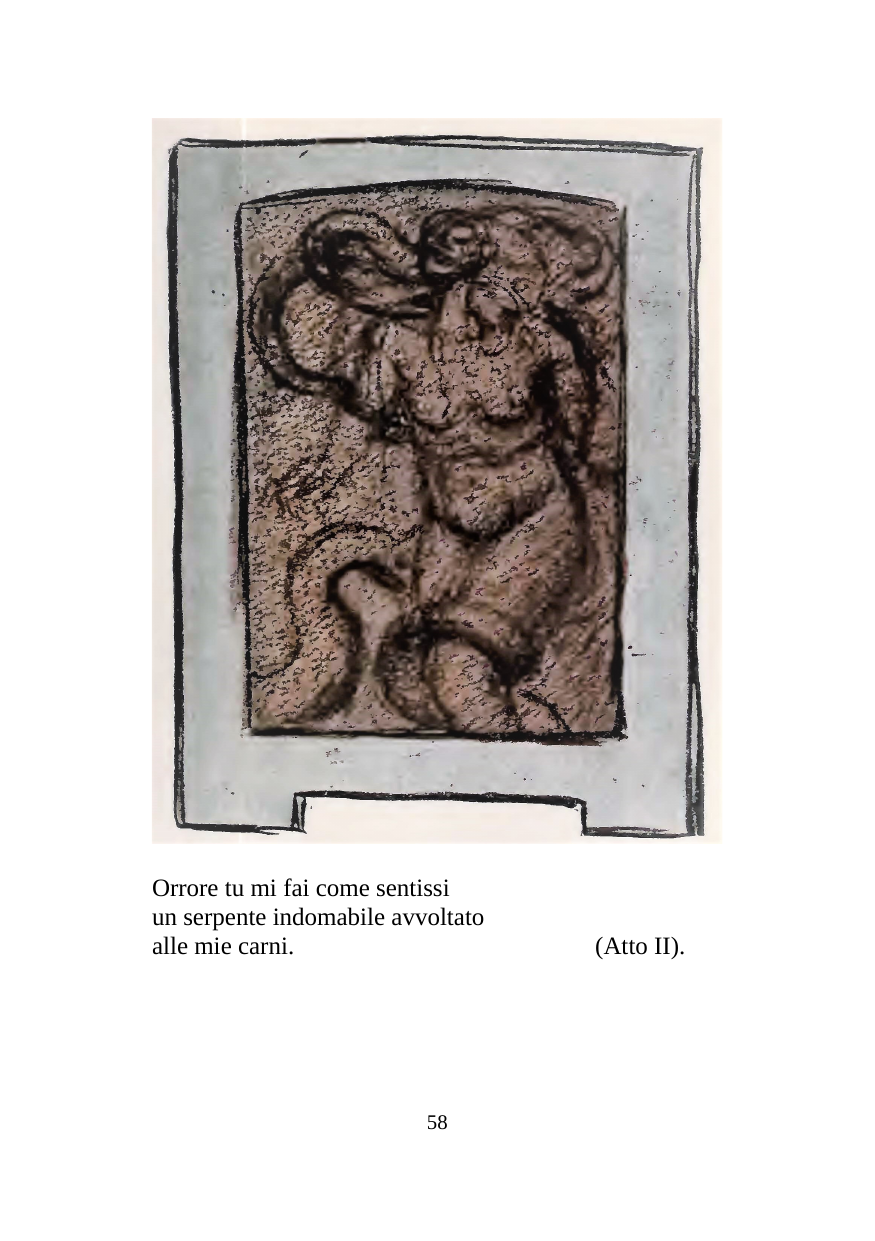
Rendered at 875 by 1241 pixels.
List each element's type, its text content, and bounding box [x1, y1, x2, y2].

text Orrore tu mi fai come sentissi un serpente indomabile avvoltato alle mie carni. (Atto II). [152, 844, 722, 960]
picture [151, 118, 723, 844]
